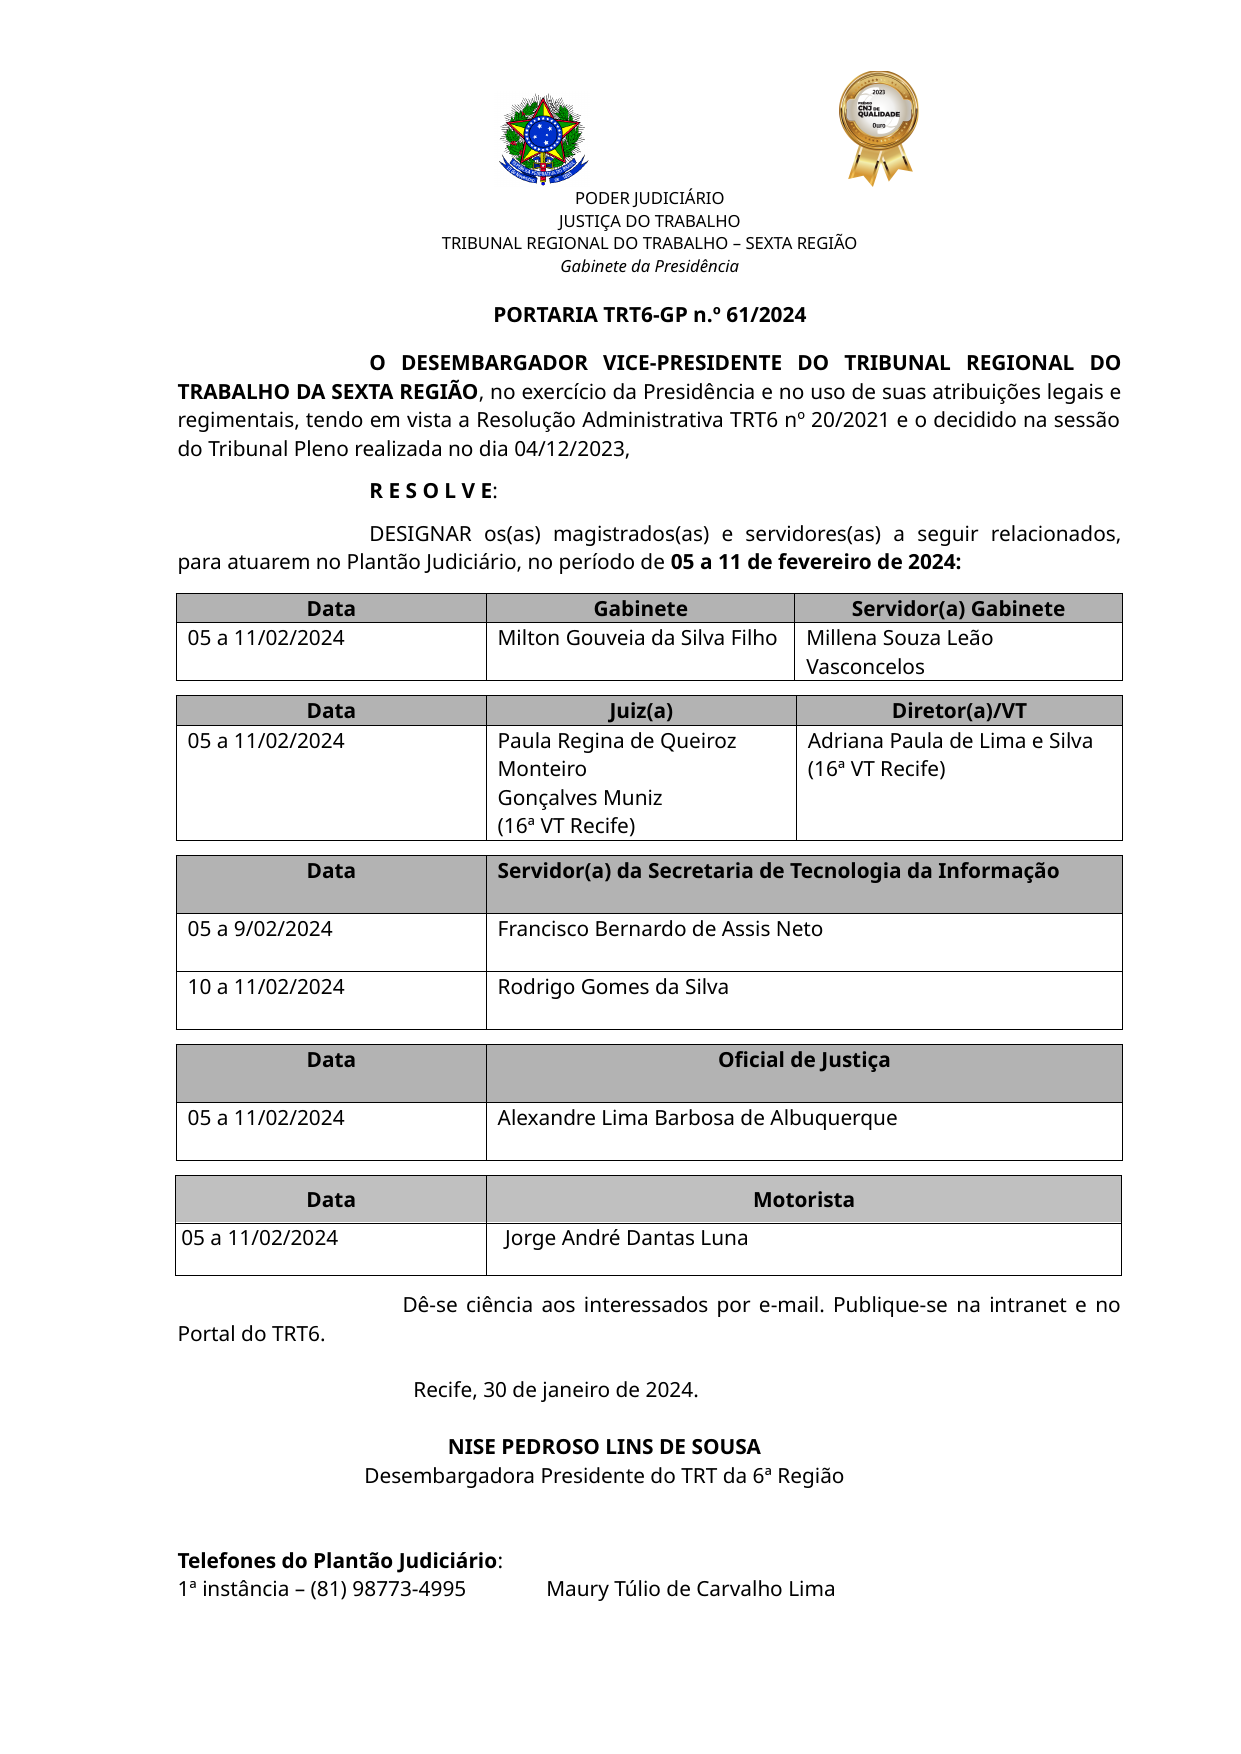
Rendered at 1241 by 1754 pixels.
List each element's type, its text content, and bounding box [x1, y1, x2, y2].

text DESIGNAR os(as) magistrados(as) e servidores(as) a seguir relacionados, para atuarem no Plantão Judiciário, no período de 05 a 11 de fevereiro de 2024: [177, 519, 1122, 576]
table_cell 05 a 11/02/2024 [177, 1103, 486, 1160]
table_header Data [177, 594, 486, 622]
table_cell Rodrigo Gomes da Silva [487, 972, 1122, 1029]
text Dê-se ciência aos interessados por e-mail. Publique-se na intranet e no Portal do TRT6. [177, 1290, 1122, 1347]
table_cell Milton Gouveia da Silva Filho [487, 623, 794, 680]
table_cell Paula Regina de Queiroz Monteiro Gonçalves Muniz (16ª VT Recife) [487, 726, 796, 840]
picture [839, 71, 919, 187]
table_cell Jorge André Dantas Luna [487, 1224, 1121, 1275]
table_header Data [176, 1176, 486, 1222]
text Recife, 30 de janeiro de 2024. [177, 1376, 1122, 1404]
text Telefones do Plantão Judiciário: [177, 1546, 1122, 1574]
table_header Oficial de Justiça [487, 1045, 1122, 1102]
table_header Data [177, 856, 486, 913]
table_cell Millena Souza Leão Vasconcelos [795, 623, 1122, 680]
table_header Servidor(a) da Secretaria de Tecnologia da Informação [487, 856, 1122, 913]
text PORTARIA TRT6-GP n.º 61/2024 [177, 300, 1122, 328]
table_cell Adriana Paula de Lima e Silva (16ª VT Recife) [797, 726, 1122, 840]
table_header Servidor(a) Gabinete [795, 594, 1122, 622]
picture [494, 91, 590, 187]
table_cell 05 a 9/02/2024 [177, 914, 486, 971]
text NISE PEDROSO LINS DE SOUSA [177, 1432, 1032, 1461]
text O DESEMBARGADOR VICE-PRESIDENTE DO TRIBUNAL REGIONAL DO TRABALHO DA SEXTA REGIÃO, no exercício da Presidência e no uso de suas atribuições legais e regimentais, tendo em vista a Resolução Administrativa TRT6 nº 20/2021 e o decidido na sessão do Tribunal Pleno realizada no dia 04/12/2023, [177, 348, 1122, 462]
table_header Diretor(a)/VT [797, 696, 1122, 725]
table_cell 05 a 11/02/2024 [177, 726, 486, 840]
table_header Motorista [487, 1176, 1121, 1222]
table_cell 05 a 11/02/2024 [176, 1224, 486, 1275]
table_cell 10 a 11/02/2024 [177, 972, 486, 1029]
text 1ª instância – (81) 98773-4995 Maury Túlio de Carvalho Lima [177, 1574, 1122, 1603]
table_header Gabinete [487, 594, 794, 622]
text R E S O L V E: [233, 476, 1122, 505]
table_header Data [177, 696, 486, 725]
text Desembargadora Presidente do TRT da 6ª Região [177, 1461, 1032, 1489]
table_cell Alexandre Lima Barbosa de Albuquerque [487, 1103, 1122, 1160]
table_header Juiz(a) [487, 696, 796, 725]
table_cell Francisco Bernardo de Assis Neto [487, 914, 1122, 971]
table_header Data [177, 1045, 486, 1102]
table_cell 05 a 11/02/2024 [177, 623, 486, 680]
